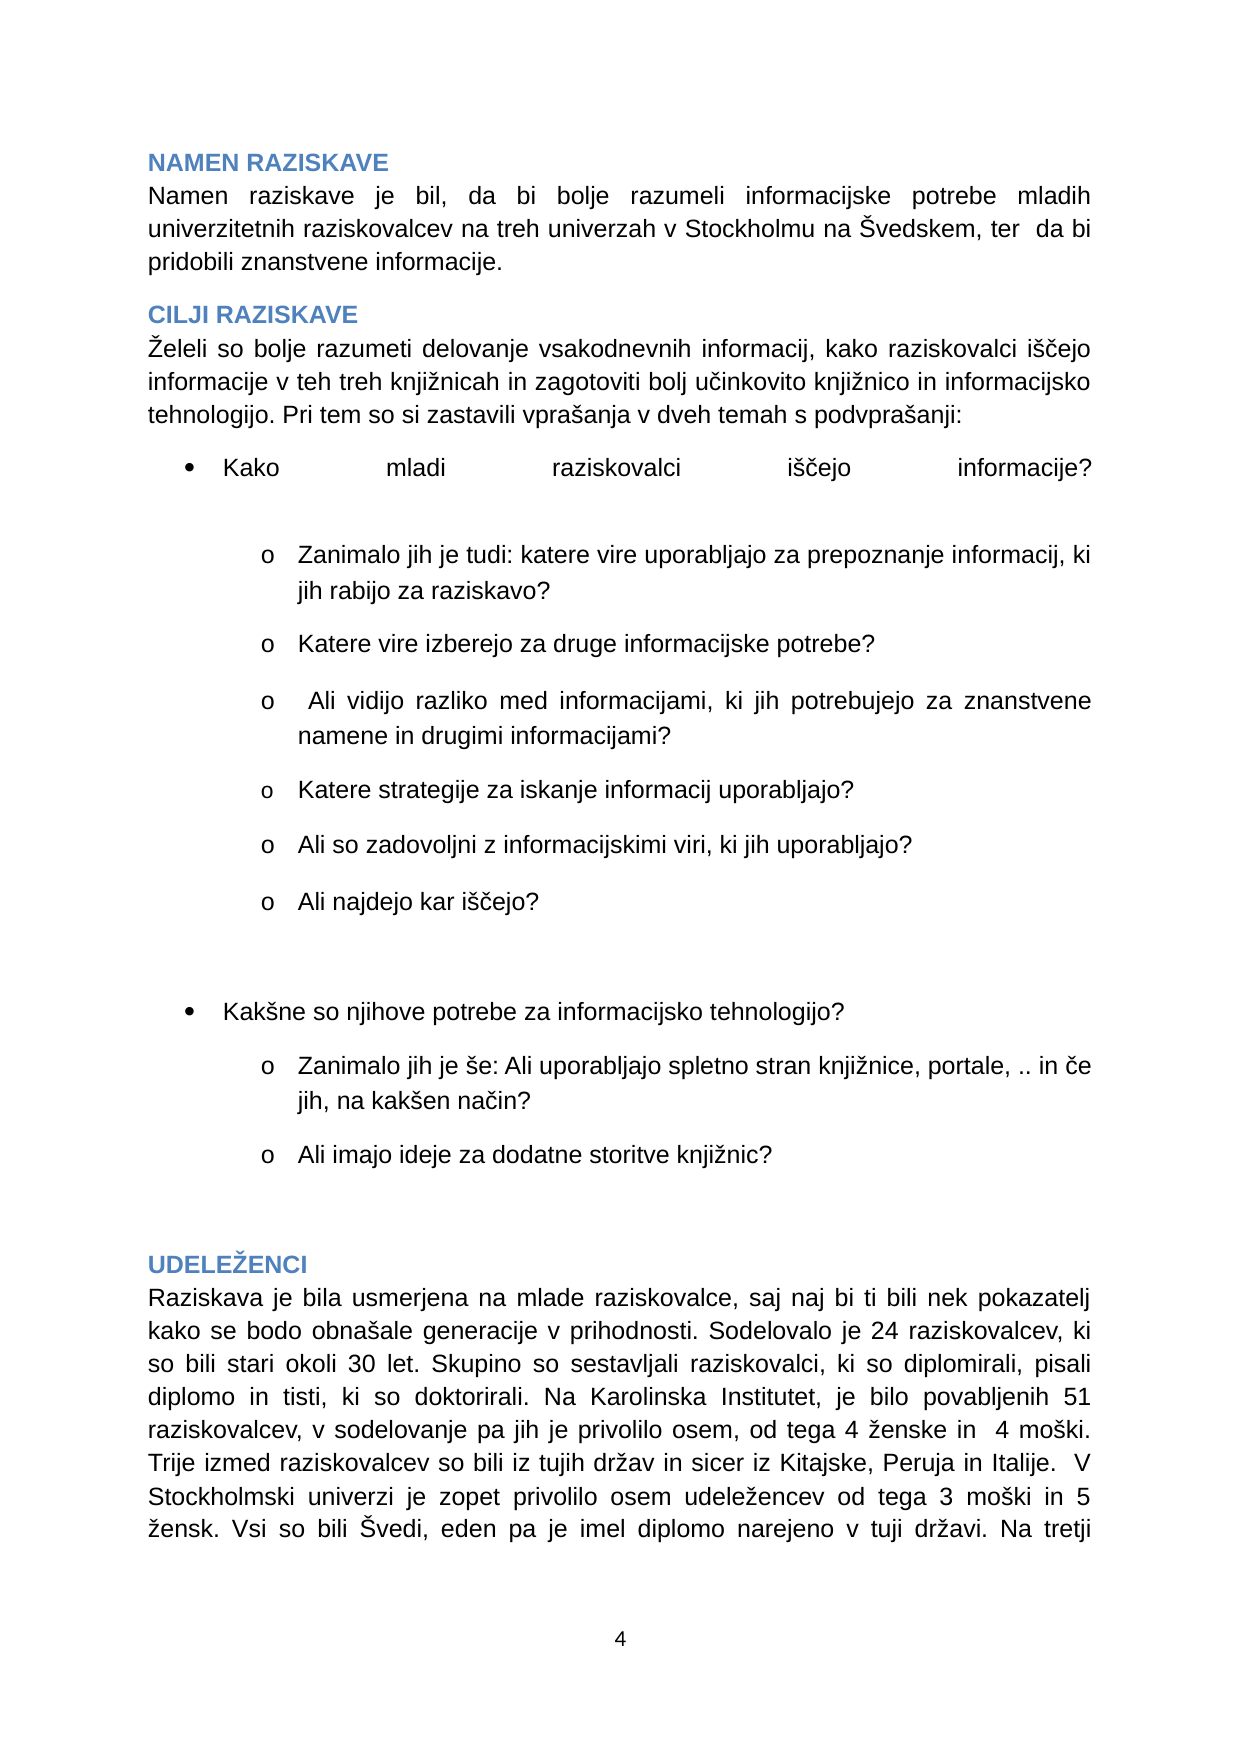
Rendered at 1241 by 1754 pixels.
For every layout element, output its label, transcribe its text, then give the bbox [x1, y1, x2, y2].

list Katere strategije za iskanje informacij uporabljajo? [260, 775, 1093, 805]
list Ali vidijo razliko med informacijami, ki jih potrebujejo za znanstvene namene in drugimi informacijami? [260, 686, 1093, 750]
list Zanimalo jih je še: Ali uporabljajo spletno stran knjižnice, portale, .. in če jih, na kakšen način? [260, 1051, 1093, 1115]
list Ali so zadovoljni z informacijskimi viri, ki jih uporabljajo? [260, 831, 1093, 861]
text Namen raziskave je bil, da bi bolje razumeli informacijske potrebe mladih univerzitetnih raziskovalcev na treh univerzah v Stockholmu na Švedskem, ter da bi pridobili znanstvene informacije. [148, 181, 1093, 275]
text Želeli so bolje razumeti delovanje vsakodnevnih informacij, kako raziskovalci iščejo informacije v teh treh knjižnicah in zagotoviti bolj učinkovito knjižnico in informacijsko tehnologijo. Pri tem so si zastavili vprašanja v dveh temah s podvprašanji: [148, 333, 1093, 428]
subtitle UDELEŽENCI [148, 1250, 1093, 1279]
list Katere vire izberejo za druge informacijske potrebe? [260, 629, 1093, 660]
subtitle CILJI RAZISKAVE [148, 301, 1093, 329]
list Kakšne so njihove potrebe za informacijsko tehnologijo? [185, 997, 1093, 1026]
subtitle NAMEN RAZISKAVE [148, 148, 1093, 176]
list Ali najdejo kar iščejo? [260, 887, 1093, 918]
list Zanimalo jih je tudi: katere vire uporabljajo za prepoznanje informacij, ki jih rabijo za raziskavo? [260, 540, 1093, 604]
list Kako mladi raziskovalci iščejo informacije? [185, 453, 1093, 515]
list Ali imajo ideje za dodatne storitve knjižnic? [260, 1140, 1093, 1171]
text Raziskava je bila usmerjena na mlade raziskovalce, saj naj bi ti bili nek pokazatelj kako se bodo obnašale generacije v prihodnosti. Sodelovalo je 24 raziskovalcev, ki so bili stari okoli 30 let. Skupino so sestavljali raziskovalci, ki so diplomirali, pisali diplomo in tisti, ki so doktorirali. Na Karolinska Institutet, je bilo povabljenih 51 raziskovalcev, v sodelovanje pa jih je privolilo osem, od tega 4 ženske in 4 moški. Trije izmed raziskovalcev so bili iz tujih držav in sicer iz Kitajske, Peruja in Italije. V Stockholmski univerzi je zopet privolilo osem udeležencev od tega 3 moški in 5 žensk. Vsi so bili Švedi, eden pa je imel diplomo narejeno v tuji državi. Na tretji [148, 1283, 1093, 1543]
